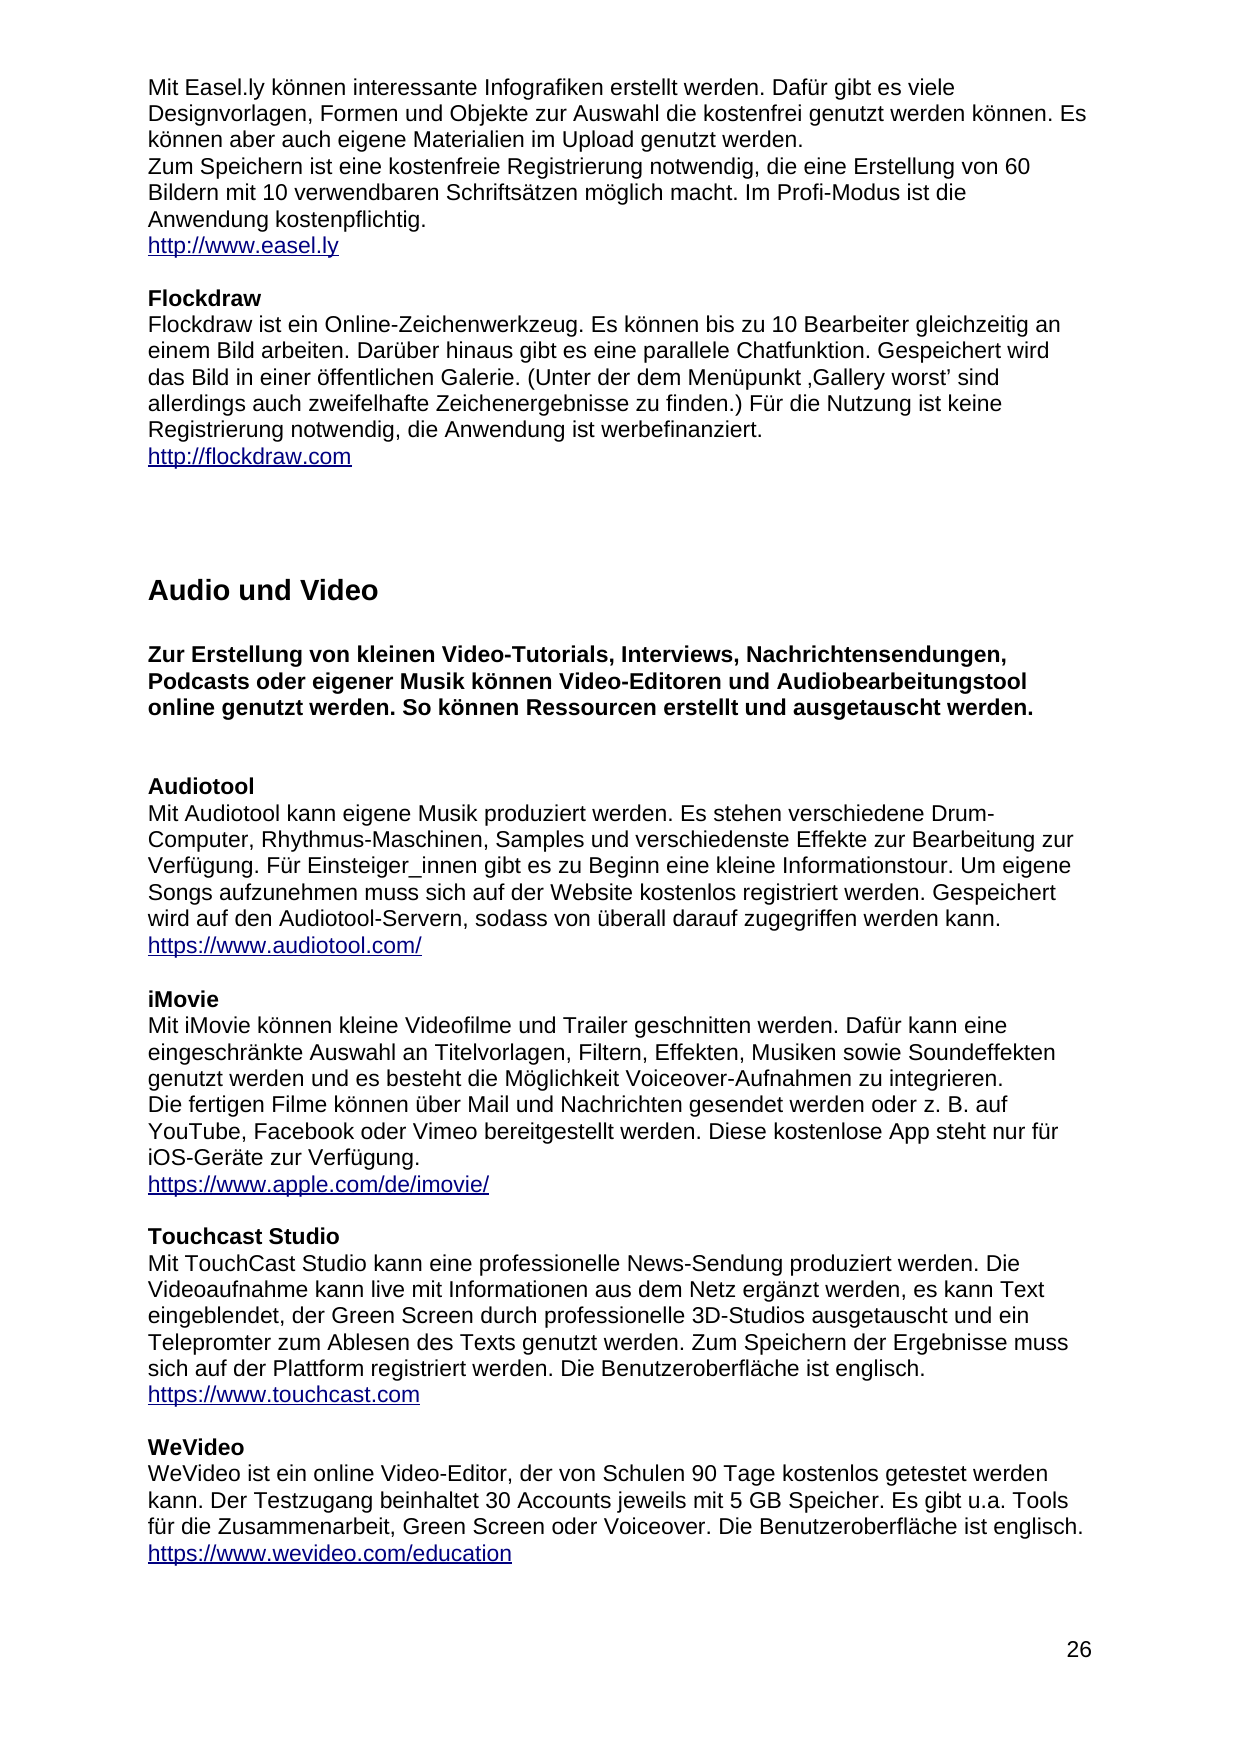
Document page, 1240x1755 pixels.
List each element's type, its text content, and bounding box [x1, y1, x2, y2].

text iMovie [148, 986, 1092, 1012]
text Mit TouchCast Studio kann eine professionelle News-Sendung produziert werden. Die Videoaufnahme kann live mit Informationen aus dem Netz ergänzt werden, es kann Text eingeblendet, der Green Screen durch professionelle 3D-Studios ausgetauscht und ein Telepromter zum Ablesen des Texts genutzt werden. Zum Speichern der Ergebnisse muss sich auf der Plattform registriert werden. Die Benutzeroberfläche ist englisch. [148, 1249, 1092, 1381]
text https://www.apple.com/de/imovie/ [148, 1171, 1092, 1197]
text Mit Easel.ly können interessante Infografiken erstellt werden. Dafür gibt es viele Designvorlagen, Formen und Objekte zur Auswahl die kostenfrei genutzt werden können. Es können aber auch eigene Materialien im Upload genutzt werden. [148, 74, 1092, 153]
text http://flockdraw.com [148, 443, 1092, 469]
text WeVideo [148, 1434, 1092, 1460]
subtitle Audio und Video [148, 573, 1092, 607]
text Flockdraw ist ein Online-Zeichenwerkzeug. Es können bis zu 10 Bearbeiter gleichzeitig an einem Bild arbeiten. Darüber hinaus gibt es eine parallele Chatfunktion. Gespeichert wird das Bild in einer öffentlichen Galerie. (Unter der dem Menüpunkt ‚Gallery worst’ sind allerdings auch zweifelhafte Zeichenergebnisse zu finden.) Für die Nutzung ist keine Registrierung notwendig, die Anwendung ist werbefinanziert. [148, 311, 1092, 443]
text Audiotool [148, 773, 1092, 799]
text Die fertigen Filme können über Mail und Nachrichten gesendet werden oder z. B. auf YouTube, Facebook oder Vimeo bereitgestellt werden. Diese kostenlose App steht nur für iOS-Geräte zur Verfügung. [148, 1091, 1092, 1171]
text Zur Erstellung von kleinen Video-Tutorials, Interviews, Nachrichtensendungen, Podcasts oder eigener Musik können Video-Editoren und Audiobearbeitungstool online genutzt werden. So können Ressourcen erstellt und ausgetauscht werden. [148, 641, 1092, 720]
text Touchcast Studio [148, 1223, 1092, 1249]
text WeVideo ist ein online Video-Editor, der von Schulen 90 Tage kostenlos getestet werden kann. Der Testzugang beinhaltet 30 Accounts jeweils mit 5 GB Speicher. Es gibt u.a. Tools für die Zusammenarbeit, Green Screen oder Voiceover. Die Benutzeroberfläche ist englisch. [148, 1460, 1092, 1539]
text https://www.audiotool.com/ [148, 931, 1092, 960]
text Zum Speichern ist eine kostenfreie Registrierung notwendig, die eine Erstellung von 60 Bildern mit 10 verwendbaren Schriftsätzen möglich macht. Im Profi-Modus ist die Anwendung kostenpflichtig. [148, 153, 1092, 232]
text Flockdraw [148, 284, 1092, 311]
text Mit Audiotool kann eigene Musik produziert werden. Es stehen verschiedene Drum-Computer, Rhythmus-Maschinen, Samples und verschiedenste Effekte zur Bearbeitung zur Verfügung. Für Einsteiger_innen gibt es zu Beginn eine kleine Informationstour. Um eigene Songs aufzunehmen muss sich auf der Website kostenlos registriert werden. Gespeichert wird auf den Audiotool-Servern, sodass von überall darauf zugegriffen werden kann. [148, 799, 1092, 931]
text http://www.easel.ly [148, 232, 1092, 258]
text Mit iMovie können kleine Videofilme und Trailer geschnitten werden. Dafür kann eine eingeschränkte Auswahl an Titelvorlagen, Filtern, Effekten, Musiken sowie Soundeffekten genutzt werden und es besteht die Möglichkeit Voiceover-Aufnahmen zu integrieren. [148, 1012, 1092, 1091]
text https://www.wevideo.com/education [148, 1539, 1092, 1566]
text https://www.touchcast.com [148, 1381, 1092, 1408]
